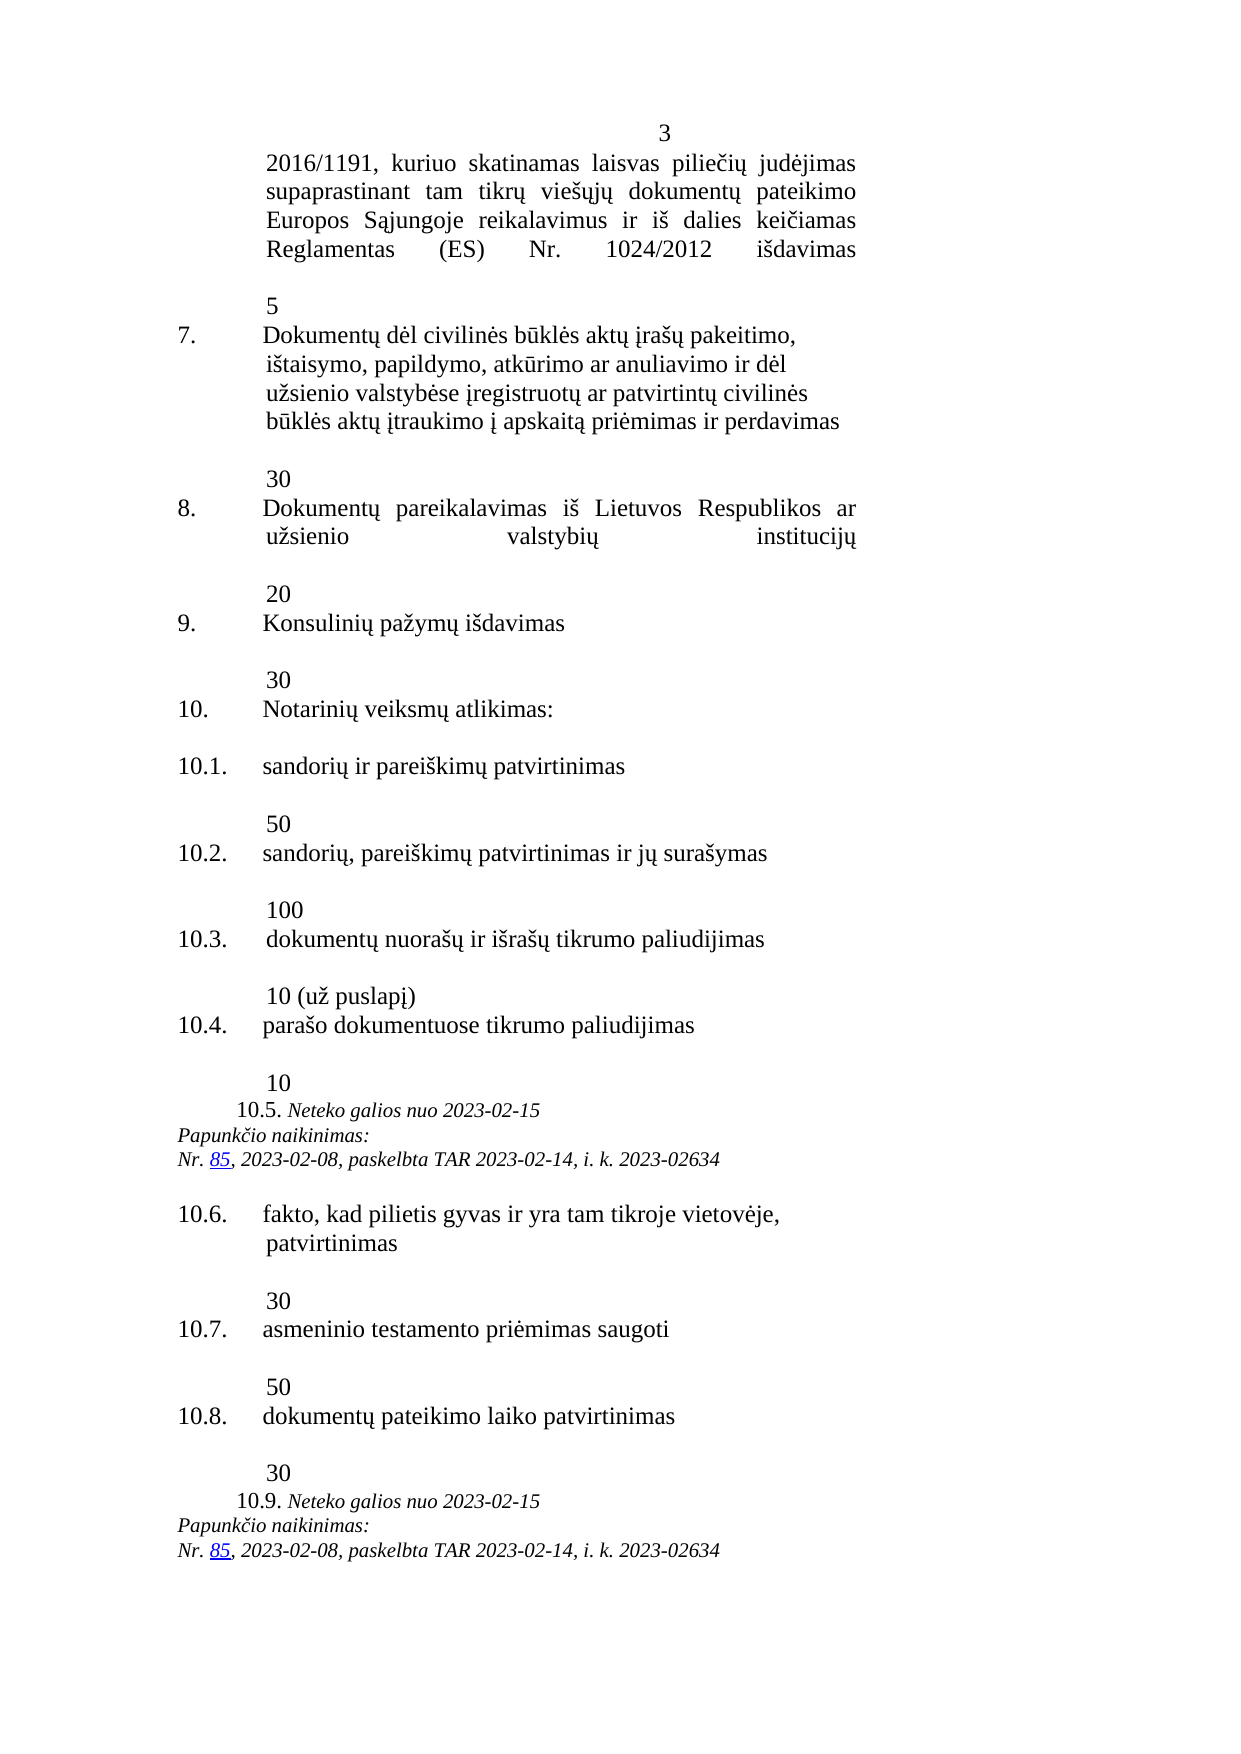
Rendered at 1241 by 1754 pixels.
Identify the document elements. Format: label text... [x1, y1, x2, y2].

text 10.9. Neteko galios nuo 2023-02-15 [177, 1487, 1152, 1513]
text 10.1. sandorių ir pareiškimų patvirtinimas 50 [177, 751, 857, 838]
text Papunkčio naikinimas: [177, 1513, 1152, 1537]
text 10.6. fakto, kad pilietis gyvas ir yra tam tikroje vietovėje, patvirtinimas 30 [177, 1199, 857, 1314]
text 9. Konsulinių pažymų išdavimas 30 [177, 608, 857, 694]
text Nr. 85, 2023-02-08, paskelbta TAR 2023-02-14, i. k. 2023-02634 [177, 1537, 1152, 1562]
text 10.2. sandorių, pareiškimų patvirtinimas ir jų surašymas 100 [177, 838, 857, 924]
text Papunkčio naikinimas: [177, 1123, 1152, 1147]
text 10.7. asmeninio testamento priėmimas saugoti 50 [177, 1314, 857, 1401]
text 10. Notarinių veiksmų atlikimas: [177, 694, 857, 751]
text 10.8. dokumentų pateikimo laiko patvirtinimas 30 [177, 1401, 857, 1487]
text 7. Dokumentų dėl civilinės būklės aktų įrašų pakeitimo, ištaisymo, papildymo, atkūrimo ar anuliavimo ir dėl užsienio valstybėse įregistruotų ar patvirtintų civilinės būklės aktų įtraukimo į apskaitą priėmimas ir perdavimas 30 [177, 320, 857, 493]
text 10.4. parašo dokumentuose tikrumo paliudijimas 10 [177, 1010, 857, 1096]
text 10.5. Neteko galios nuo 2023-02-15 [177, 1096, 1152, 1123]
text 8. Dokumentų pareikalavimas iš Lietuvos Respublikos ar užsienio valstybių institucijų 20 [177, 493, 857, 608]
text Nr. 85, 2023-02-08, paskelbta TAR 2023-02-14, i. k. 2023-02634 [177, 1147, 1152, 1171]
text 2016/1191, kuriuo skatinamas laisvas piliečių judėjimas supaprastinant tam tikrų viešųjų dokumentų pateikimo Europos Sąjungoje reikalavimus ir iš dalies keičiamas Reglamentas (ES) Nr. 1024/2012 išdavimas 5 [177, 148, 857, 320]
text 10.3. dokumentų nuorašų ir išrašų tikrumo paliudijimas 10 (už puslapį) [177, 924, 857, 1010]
